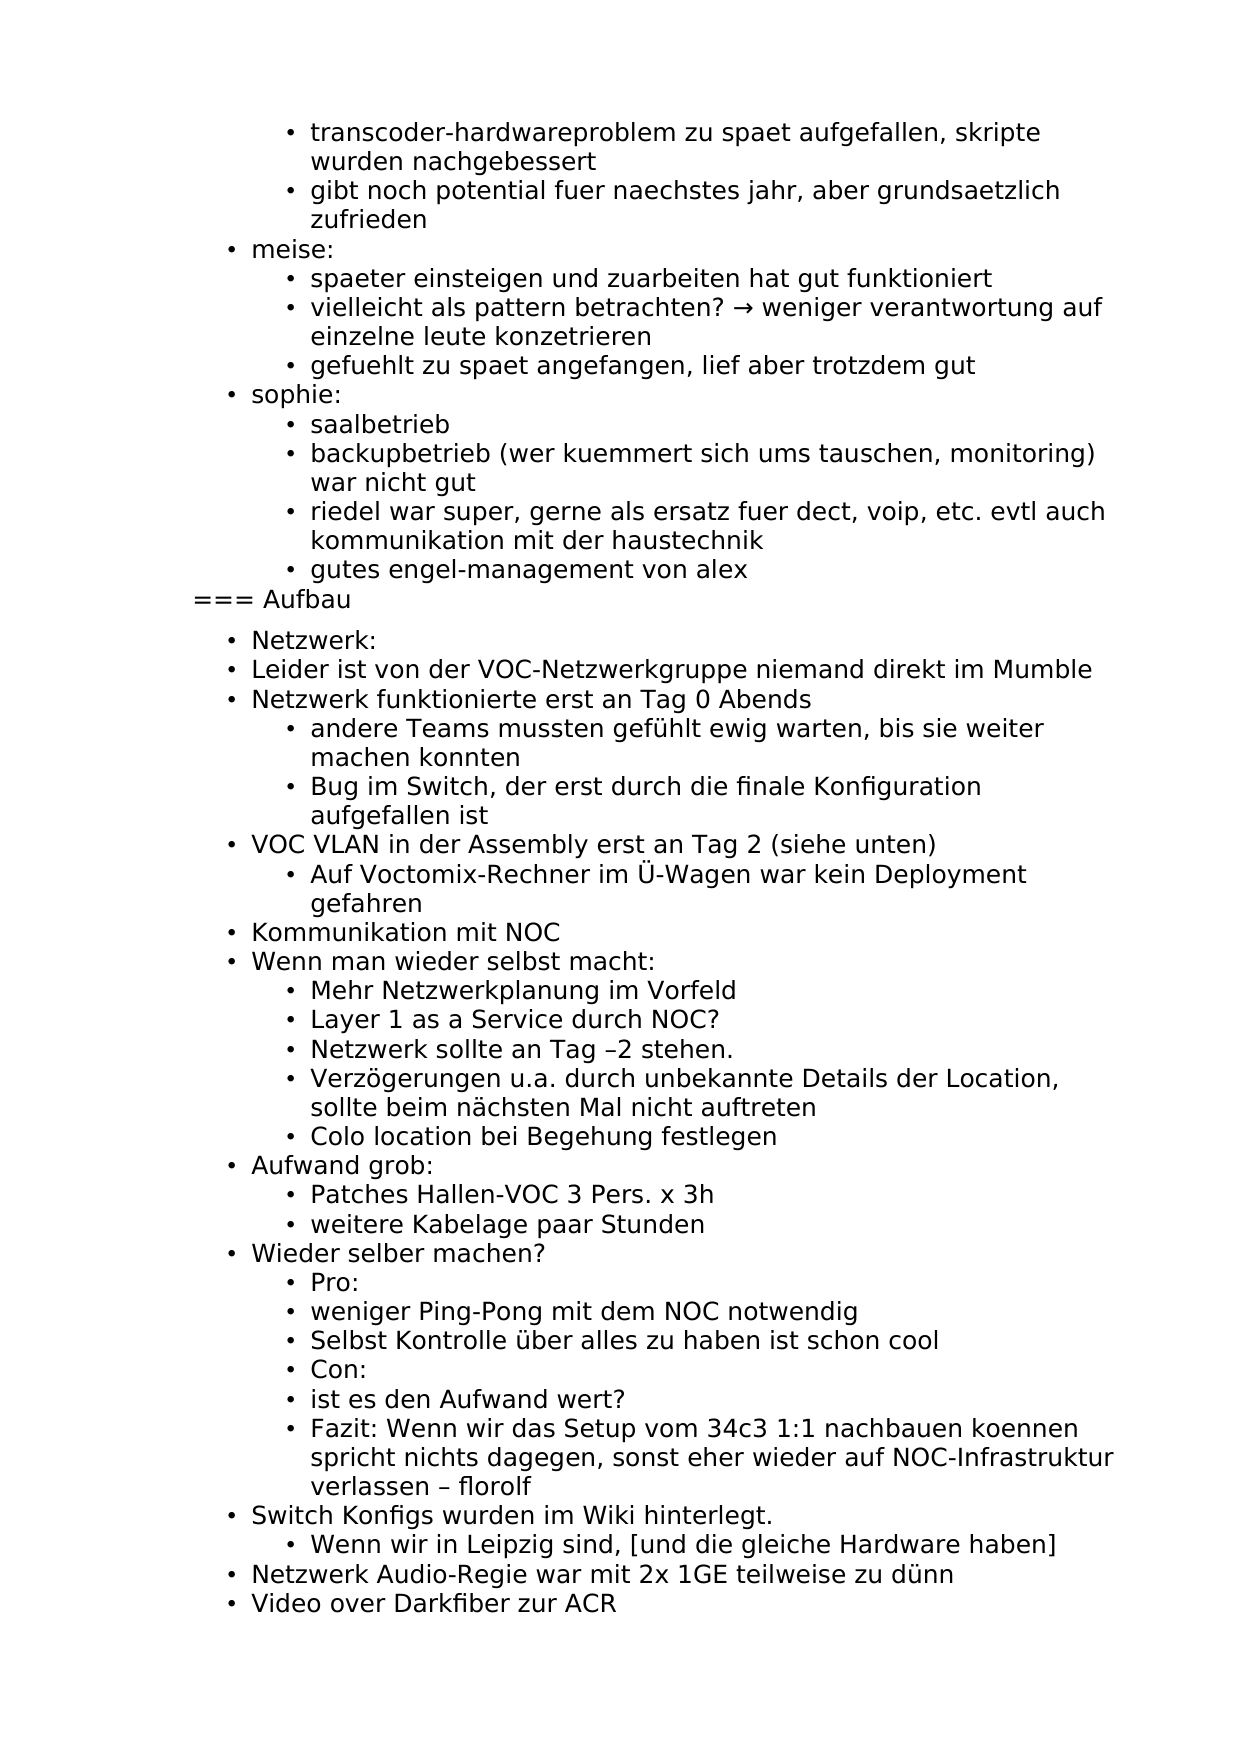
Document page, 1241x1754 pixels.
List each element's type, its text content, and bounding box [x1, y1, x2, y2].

list === Aufbau [177, 585, 1122, 614]
list weniger Ping-Pong mit dem NOC notwendig [295, 1297, 1122, 1326]
list weitere Kabelage paar Stunden [295, 1210, 1122, 1239]
list spaeter einsteigen und zuarbeiten hat gut funktioniert [295, 264, 1122, 293]
list riedel war super, gerne als ersatz fuer dect, voip, etc. evtl auch kommunikation mit der haustechnik [295, 497, 1122, 556]
list Wieder selber machen? [236, 1239, 1122, 1268]
list andere Teams mussten gefühlt ewig warten, bis sie weiter machen konnten [295, 714, 1122, 772]
list Wenn man wieder selbst macht: [236, 947, 1122, 976]
list Netzwerk Audio-Regie war mit 2x 1GE teilweise zu dünn [236, 1560, 1122, 1589]
list Selbst Kontrolle über alles zu haben ist schon cool [295, 1326, 1122, 1356]
list gefuehlt zu spaet angefangen, lief aber trotzdem gut [295, 351, 1122, 381]
list saalbetrieb [295, 410, 1122, 439]
list Switch Konfigs wurden im Wiki hinterlegt. [236, 1501, 1122, 1531]
list Leider ist von der VOC-Netzwerkgruppe niemand direkt im Mumble [236, 656, 1122, 685]
list Pro: [295, 1268, 1122, 1297]
list Aufwand grob: [236, 1151, 1122, 1181]
list Fazit: Wenn wir das Setup vom 34c3 1:1 nachbauen koennen spricht nichts dagegen, sonst eher wieder auf NOC-Infrastruktur verlassen – florolf [295, 1414, 1122, 1501]
list Wenn wir in Leipzig sind, [und die gleiche Hardware haben] [295, 1531, 1122, 1560]
list Netzwerk: [236, 626, 1122, 656]
list VOC VLAN in der Assembly erst an Tag 2 (siehe unten) [236, 831, 1122, 860]
list Mehr Netzwerkplanung im Vorfeld [295, 976, 1122, 1006]
list transcoder-hardwareproblem zu spaet aufgefallen, skripte wurden nachgebessert [295, 118, 1122, 176]
list Netzwerk funktionierte erst an Tag 0 Abends [236, 685, 1122, 714]
list Bug im Switch, der erst durch die finale Konfiguration aufgefallen ist [295, 772, 1122, 831]
list Kommunikation mit NOC [236, 918, 1122, 947]
list gutes engel-management von alex [295, 556, 1122, 585]
list Netzwerk sollte an Tag –2 stehen. [295, 1035, 1122, 1064]
list backupbetrieb (wer kuemmert sich ums tauschen, monitoring) war nicht gut [295, 439, 1122, 497]
list Auf Voctomix-Rechner im Ü-Wagen war kein Deployment gefahren [295, 860, 1122, 918]
list Colo location bei Begehung festlegen [295, 1122, 1122, 1151]
list vielleicht als pattern betrachten? → weniger verantwortung auf einzelne leute konzetrieren [295, 293, 1122, 351]
list Video over Darkfiber zur ACR [236, 1589, 1122, 1618]
list Patches Hallen-VOC 3 Pers. x 3h [295, 1181, 1122, 1210]
list gibt noch potential fuer naechstes jahr, aber grundsaetzlich zufrieden [295, 176, 1122, 235]
list sophie: [236, 381, 1122, 410]
list ist es den Aufwand wert? [295, 1385, 1122, 1414]
list Layer 1 as a Service durch NOC? [295, 1006, 1122, 1035]
list Con: [295, 1356, 1122, 1385]
list meise: [236, 235, 1122, 264]
list Verzögerungen u.a. durch unbekannte Details der Location, sollte beim nächsten Mal nicht auftreten [295, 1064, 1122, 1122]
